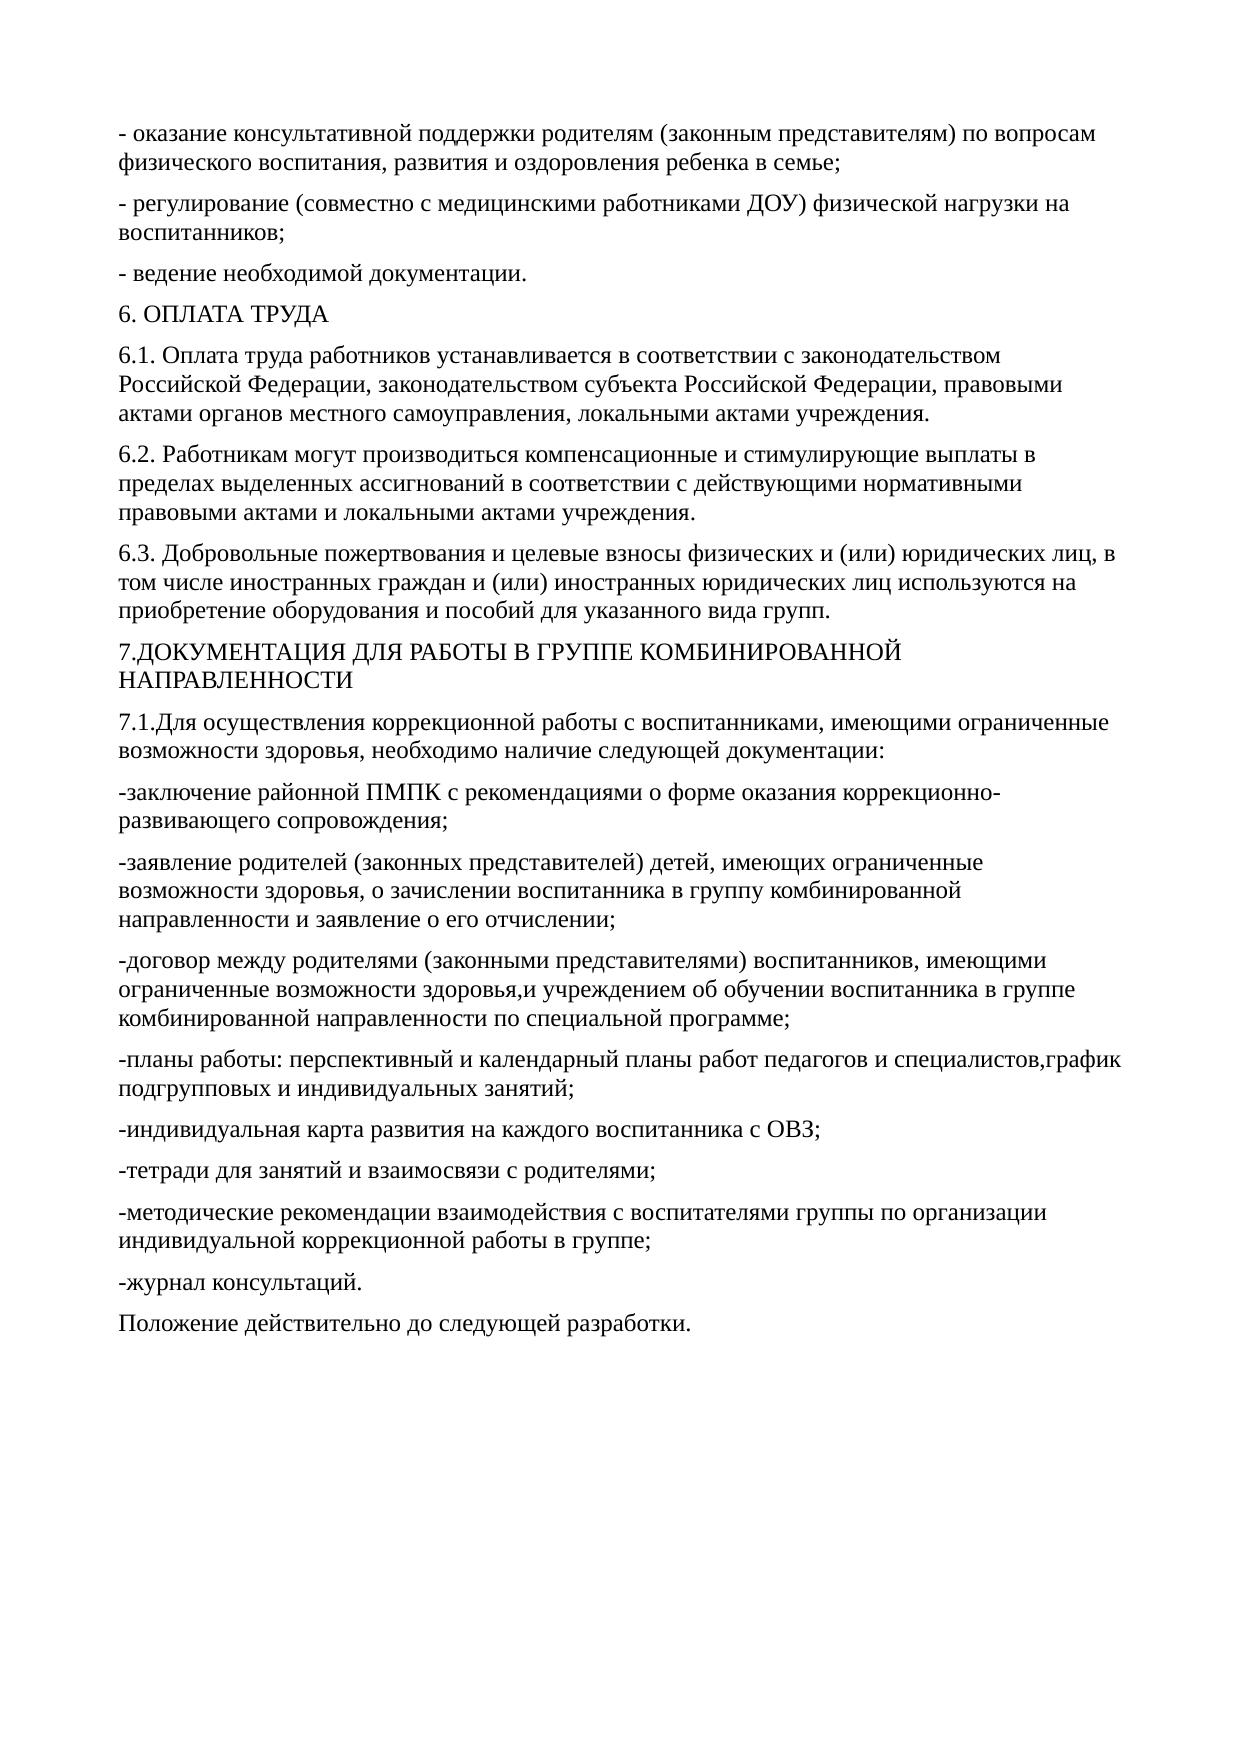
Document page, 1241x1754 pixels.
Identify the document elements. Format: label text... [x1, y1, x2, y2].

text -планы работы: перспективный и календарный планы работ педагогов и специалистов,график подгрупповых и индивидуальных занятий; [118, 1044, 1122, 1102]
text -индивидуальная карта развития на каждого воспитанника с ОВЗ; [118, 1114, 1122, 1143]
text -договор между родителями (законными представителями) воспитанников, имеющими ограниченные возможности здоровья,и учреждением об обучении воспитанника в группе комбинированной направленности по специальной программе; [118, 946, 1122, 1032]
text -заключение районной ПМПК с рекомендациями о форме оказания коррекционно-развивающего сопровождения; [118, 777, 1122, 834]
text 7.ДОКУМЕНТАЦИЯ ДЛЯ РАБОТЫ В ГРУППЕ КОМБИНИРОВАННОЙ НАПРАВЛЕННОСТИ [118, 637, 1122, 694]
text -методические рекомендации взаимодействия с воспитателями группы по организации индивидуальной коррекционной работы в группе; [118, 1197, 1122, 1254]
text Положение действительно до следующей разработки. [118, 1308, 1122, 1337]
text -заявление родителей (законных представителей) детей, имеющих ограниченные возможности здоровья, о зачислении воспитанника в группу комбинированной направленности и заявление о его отчислении; [118, 847, 1122, 933]
text 6.2. Работникам могут производиться компенсационные и стимулирующие выплаты в пределах выделенных ассигнований в соответствии с действующими нормативными правовыми актами и локальными актами учреждения. [118, 439, 1122, 526]
text 6. ОПЛАТА ТРУДА [118, 299, 1122, 328]
text 6.3. Добровольные пожертвования и целевые взносы физических и (или) юридических лиц, в том числе иностранных граждан и (или) иностранных юридических лиц используются на приобретение оборудования и пособий для указанного вида групп. [118, 538, 1122, 624]
text - оказание консультативной поддержки родителям (законным представителям) по вопросам физического воспитания, развития и оздоровления ребенка в семье; [118, 118, 1122, 176]
text - регулирование (совместно с медицинскими работниками ДОУ) физической нагрузки на воспитанников; [118, 188, 1122, 246]
text -тетради для занятий и взаимосвязи с родителями; [118, 1156, 1122, 1184]
text 7.1.Для осуществления коррекционной работы с воспитанниками, имеющими ограниченные возможности здоровья, необходимо наличие следующей документации: [118, 707, 1122, 764]
text 6.1. Оплата труда работников устанавливается в соответствии с законодательством Российской Федерации, законодательством субъекта Российской Федерации, правовыми актами органов местного самоуправления, локальными актами учреждения. [118, 341, 1122, 427]
text - ведение необходимой документации. [118, 258, 1122, 287]
text -журнал консультаций. [118, 1267, 1122, 1296]
